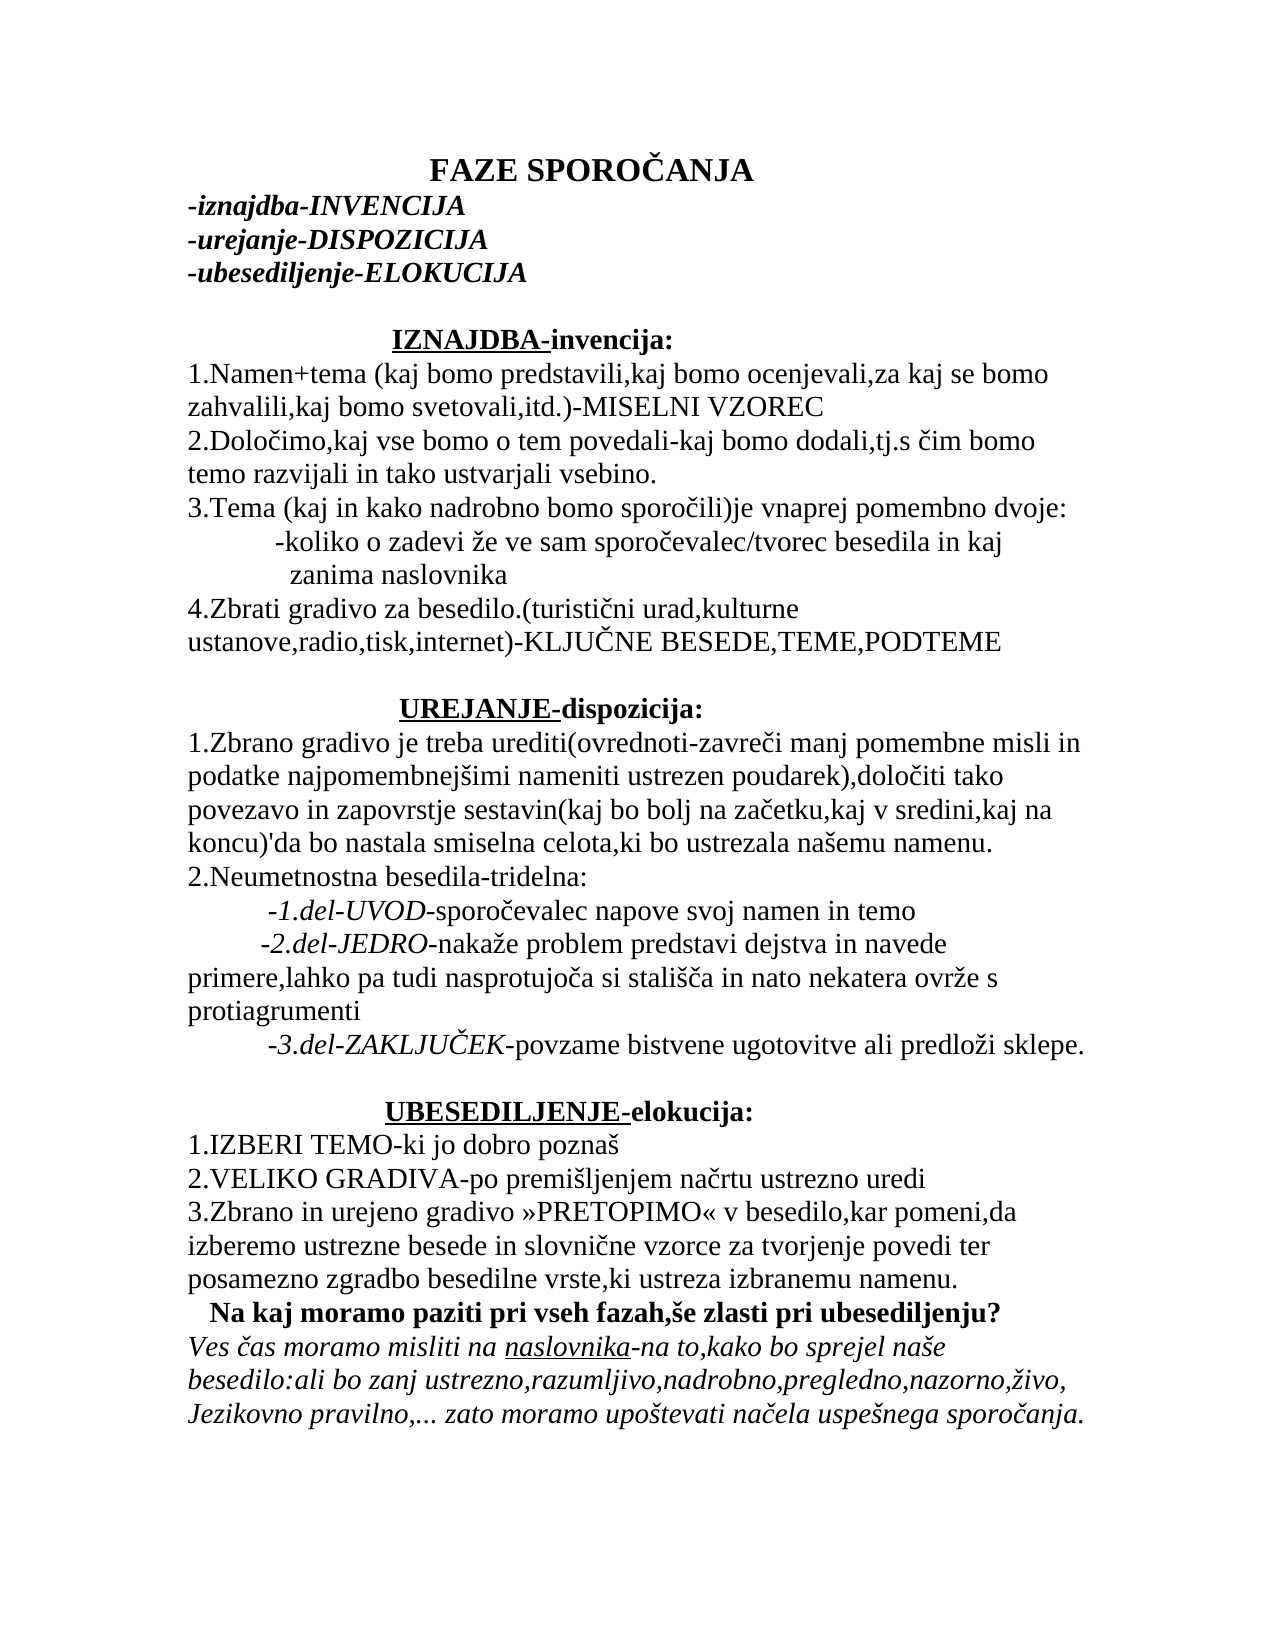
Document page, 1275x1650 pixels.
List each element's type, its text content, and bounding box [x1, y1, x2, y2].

text zanima naslovnika [187, 557, 1087, 591]
text UREJANJE-dispozicija: [187, 691, 1087, 725]
text 3.Tema (kaj in kako nadrobno bomo sporočili)je vnaprej pomembno dvoje: [187, 490, 1087, 524]
text -ubesediljenje-ELOKUCIJA [187, 255, 1087, 289]
text -iznajdba-INVENCIJA [187, 188, 1087, 222]
text IZNAJDBA-invencija: [187, 322, 1087, 356]
text 1.IZBERI TEMO-ki jo dobro poznaš [187, 1127, 1087, 1161]
text -2.del-JEDRO-nakaže problem predstavi dejstva in navede primere,lahko pa tudi nasprotujoča si stališča in nato nekatera ovrže s protiagrumenti [187, 926, 1087, 1027]
text FAZE SPOROČANJA [187, 150, 1087, 188]
text 1.Namen+tema (kaj bomo predstavili,kaj bomo ocenjevali,za kaj se bomo zahvalili,kaj bomo svetovali,itd.)-MISELNI VZOREC [187, 356, 1087, 423]
text -koliko o zadevi že ve sam sporočevalec/tvorec besedila in kaj [187, 524, 1087, 557]
text -1.del-UVOD-sporočevalec napove svoj namen in temo [187, 893, 1087, 926]
text -urejanje-DISPOZICIJA [187, 222, 1087, 255]
text 2.VELIKO GRADIVA-po premišljenjem načrtu ustrezno uredi [187, 1161, 1087, 1194]
text 1.Zbrano gradivo je treba urediti(ovrednoti-zavreči manj pomembne misli in podatke najpomembnejšimi nameniti ustrezen poudarek),določiti tako povezavo in zapovrstje sestavin(kaj bo bolj na začetku,kaj v sredini,kaj na koncu)'da bo nastala smiselna celota,ki bo ustrezala našemu namenu. [187, 725, 1087, 859]
text 2.Neumetnostna besedila-tridelna: [187, 859, 1087, 893]
text 3.Zbrano in urejeno gradivo »PRETOPIMO« v besedilo,kar pomeni,da izberemo ustrezne besede in slovnične vzorce za tvorjenje povedi ter posamezno zgradbo besedilne vrste,ki ustreza izbranemu namenu. [187, 1194, 1087, 1295]
text Na kaj moramo paziti pri vseh fazah,še zlasti pri ubesediljenju? [187, 1295, 1087, 1329]
text Ves čas moramo misliti na naslovnika-na to,kako bo sprejel naše besedilo:ali bo zanj ustrezno,razumljivo,nadrobno,pregledno,nazorno,živo, [187, 1329, 1087, 1396]
text 2.Določimo,kaj vse bomo o tem povedali-kaj bomo dodali,tj.s čim bomo temo razvijali in tako ustvarjali vsebino. [187, 423, 1087, 490]
text 4.Zbrati gradivo za besedilo.(turistični urad,kulturne ustanove,radio,tisk,internet)-KLJUČNE BESEDE,TEME,PODTEME [187, 591, 1087, 658]
text UBESEDILJENJE-elokucija: [187, 1094, 1087, 1127]
text Jezikovno pravilno,... zato moramo upoštevati načela uspešnega sporočanja. [187, 1396, 1087, 1429]
text -3.del-ZAKLJUČEK-povzame bistvene ugotovitve ali predloži sklepe. [187, 1027, 1087, 1060]
